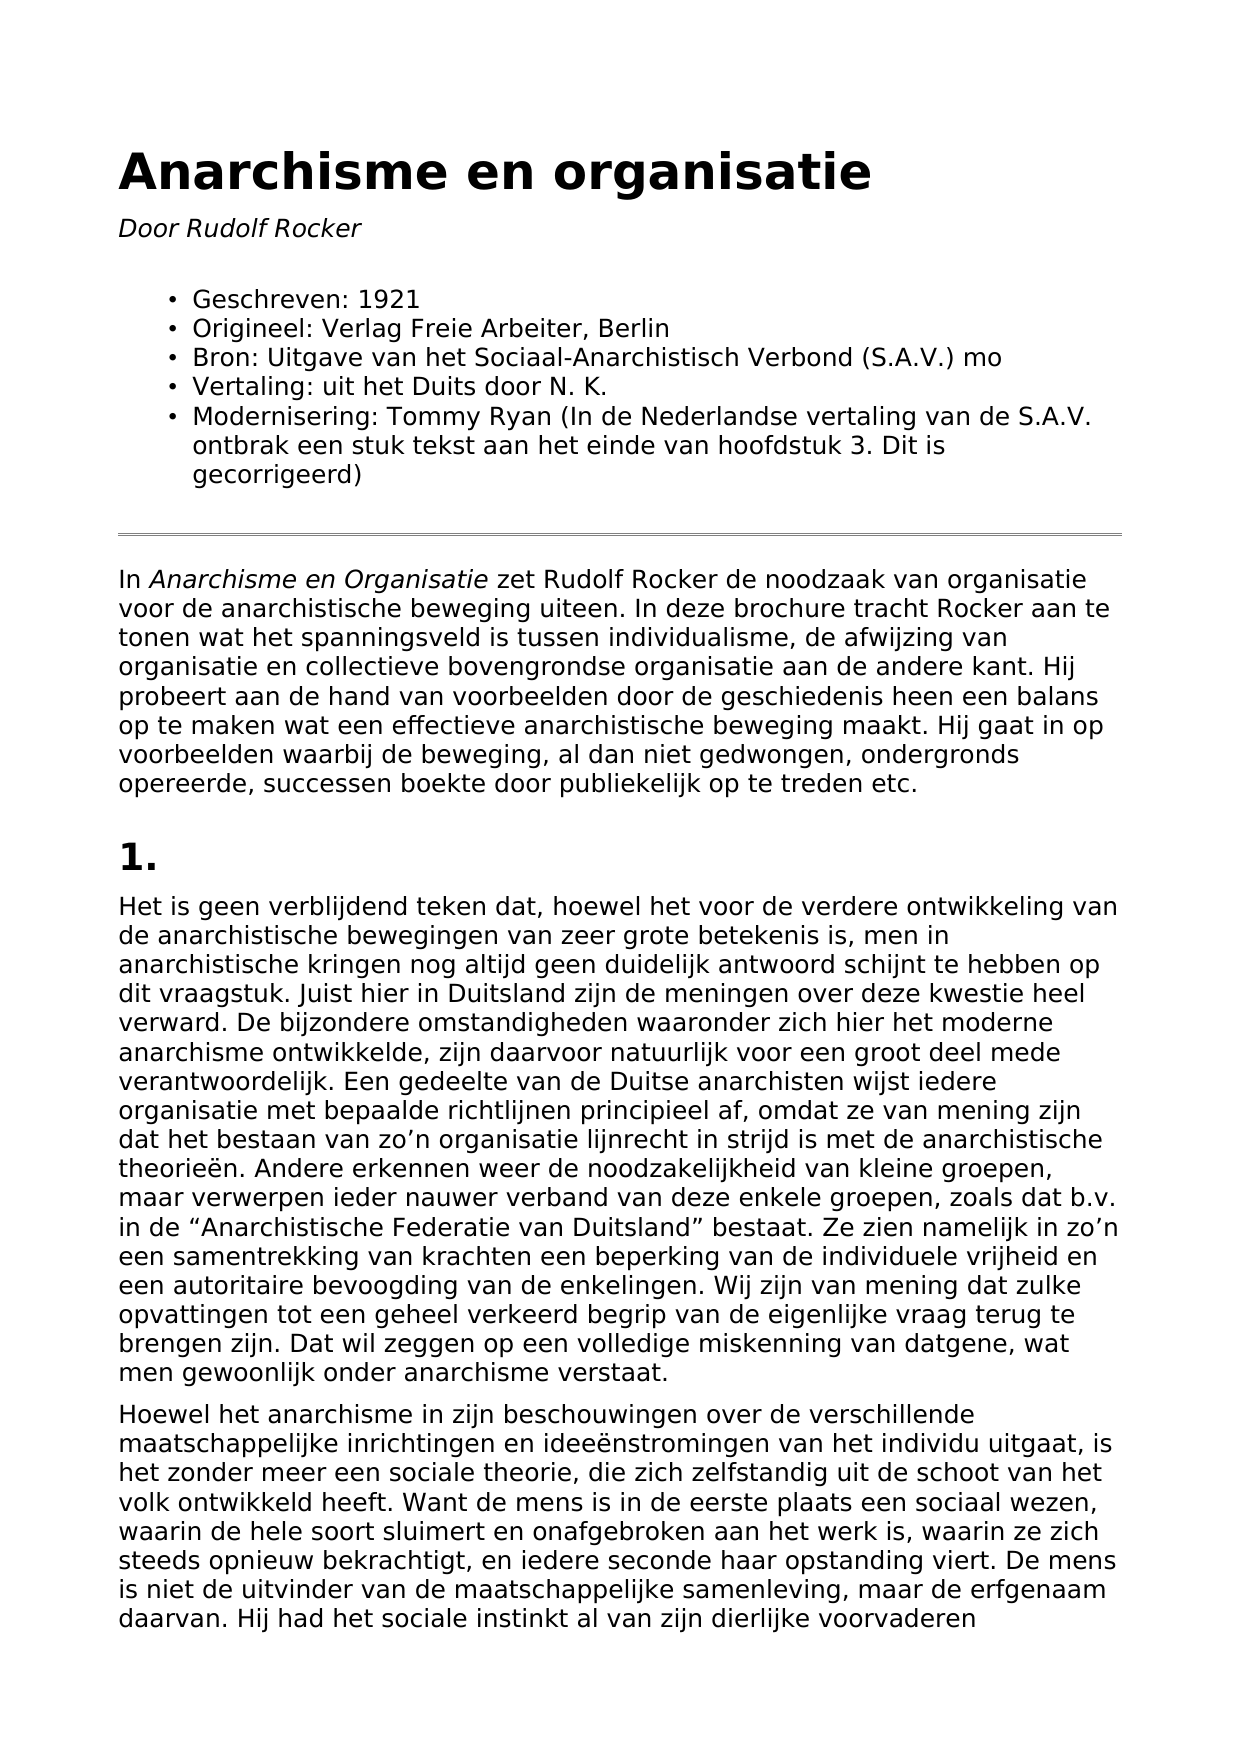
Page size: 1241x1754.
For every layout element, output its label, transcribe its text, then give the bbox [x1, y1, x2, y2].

list Modernisering: Tommy Ryan (In de Nederlandse vertaling van de S.A.V. ontbrak een stuk tekst aan het einde van hoofdstuk 3. Dit is gecorrigeerd) [177, 402, 1122, 489]
subtitle 1. [118, 836, 1122, 879]
list Geschreven: 1921 [177, 285, 1122, 314]
list Origineel: Verlag Freie Arbeiter, Berlin [177, 314, 1122, 343]
text Door Rudolf Rocker [118, 214, 1122, 243]
list Vertaling: uit het Duits door N. K. [177, 372, 1122, 402]
subtitle Anarchisme en organisatie [118, 143, 1122, 201]
text Het is geen verblijdend teken dat, hoewel het voor de verdere ontwikkeling van de anarchistische bewegingen van zeer grote betekenis is, men in anarchistische kringen nog altijd geen duidelijk antwoord schijnt te hebben op dit vraagstuk. Juist hier in Duitsland zijn de meningen over deze kwestie heel verward. De bijzondere omstandigheden waaronder zich hier het moderne anarchisme ontwikkelde, zijn daarvoor natuurlijk voor een groot deel mede verantwoordelijk. Een gedeelte van de Duitse anarchisten wijst iedere organisatie met bepaalde richtlijnen principieel af, omdat ze van mening zijn dat het bestaan van zo’n organisatie lijnrecht in strijd is met de anarchistische theorieën. Andere erkennen weer de noodzakelijkheid van kleine groepen, maar verwerpen ieder nauwer verband van deze enkele groepen, zoals dat b.v. in de “Anarchistische Federatie van Duitsland” bestaat. Ze zien namelijk in zo’n een samentrekking van krachten een beperking van de individuele vrijheid en een autoritaire bevoogding van de enkelingen. Wij zijn van mening dat zulke opvattingen tot een geheel verkeerd begrip van de eigenlijke vraag terug te brengen zijn. Dat wil zeggen op een volledige miskenning van datgene, wat men gewoonlijk onder anarchisme verstaat. [118, 892, 1122, 1388]
list Bron: Uitgave van het Sociaal-Anarchistisch Verbond (S.A.V.) mo [177, 343, 1122, 372]
text In Anarchisme en Organisatie zet Rudolf Rocker de noodzaak van organisatie voor de anarchistische beweging uiteen. In deze brochure tracht Rocker aan te tonen wat het spanningsveld is tussen individualisme, de afwijzing van organisatie en collectieve bovengrondse organisatie aan de andere kant. Hij probeert aan de hand van voorbeelden door de geschiedenis heen een balans op te maken wat een effectieve anarchistische beweging maakt. Hij gaat in op voorbeelden waarbij de beweging, al dan niet gedwongen, ondergronds opereerde, successen boekte door publiekelijk op te treden etc. [118, 565, 1122, 798]
text Hoewel het anarchisme in zijn beschouwingen over de verschillende maatschappelijke inrichtingen en ideeënstromingen van het individu uitgaat, is het zonder meer een sociale theorie, die zich zelfstandig uit de schoot van het volk ontwikkeld heeft. Want de mens is in de eerste plaats een sociaal wezen, waarin de hele soort sluimert en onafgebroken aan het werk is, waarin ze zich steeds opnieuw bekrachtigt, en iedere seconde haar opstanding viert. De mens is niet de uitvinder van de maatschappelijke samenleving, maar de erfgenaam daarvan. Hij had het sociale instinkt al van zijn dierlijke voorvaderen [118, 1400, 1122, 1634]
